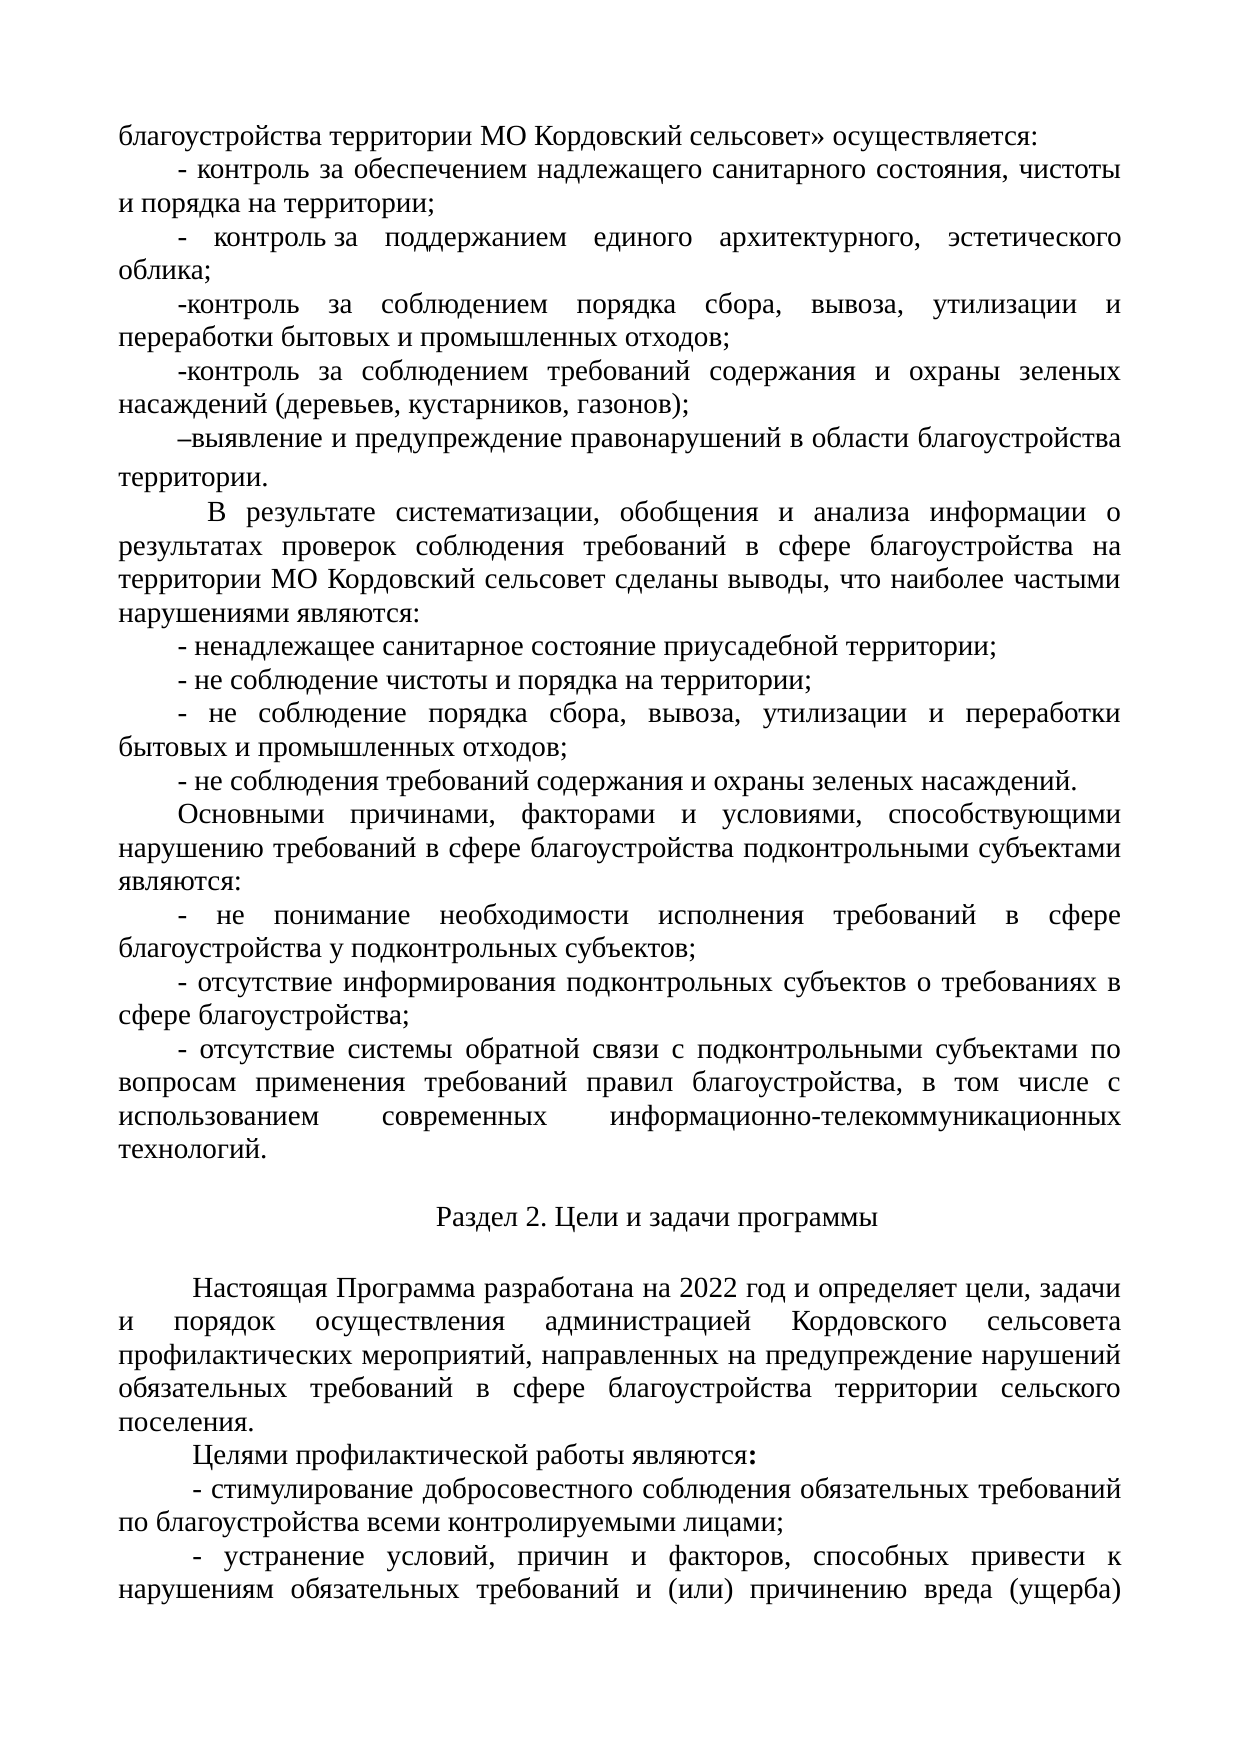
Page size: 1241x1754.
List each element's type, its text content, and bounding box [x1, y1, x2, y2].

list выявление и предупреждение правонарушений в области благоустройства территории. [118, 420, 1122, 494]
text В результате систематизации, обобщения и анализа информации о результатах проверок соблюдения требований в сфере благоустройства на территории МО Кордовский сельсовет сделаны выводы, что наиболее частыми нарушениями являются: [118, 494, 1122, 628]
text -контроль за соблюдением требований содержания и охраны зеленых насаждений (деревьев, кустарников, газонов); [118, 353, 1122, 420]
text - не соблюдение чистоты и порядка на территории; [118, 662, 1122, 696]
text благоустройства территории МО Кордовский сельсовет» осуществляется: [118, 118, 1122, 152]
text - не соблюдение порядка сбора, вывоза, утилизации и переработки бытовых и промышленных отходов; [118, 696, 1122, 763]
text - отсутствие информирования подконтрольных субъектов о требованиях в сфере благоустройства; [118, 964, 1122, 1031]
text - не понимание необходимости исполнения требований в сфере благоустройства у подконтрольных субъектов; [118, 897, 1122, 964]
text - контроль за обеспечением надлежащего санитарного состояния, чистоты и порядка на территории; [118, 152, 1122, 219]
text -контроль за соблюдением порядка сбора, вывоза, утилизации и переработки бытовых и промышленных отходов; [118, 286, 1122, 353]
text - устранение условий, причин и факторов, способных привести к нарушениям обязательных требований и (или) причинению вреда (ущерба) [118, 1538, 1122, 1605]
text Целями профилактической работы являются: [118, 1437, 1122, 1471]
text - не соблюдения требований содержания и охраны зеленых насаждений. [118, 763, 1122, 796]
text Раздел 2. Цели и задачи программы [118, 1199, 1122, 1232]
text - стимулирование добросовестного соблюдения обязательных требований по благоустройства всеми контролируемыми лицами; [118, 1471, 1122, 1538]
text Настоящая Программа разработана на 2022 год и определяет цели, задачи и порядок осуществления администрацией Кордовского сельсовета профилактических мероприятий, направленных на предупреждение нарушений обязательных требований в сфере благоустройства территории сельского поселения. [118, 1270, 1122, 1437]
text - отсутствие системы обратной связи с подконтрольными субъектами по вопросам применения требований правил благоустройства, в том числе с использованием современных информационно-телекоммуникационных технологий. [118, 1031, 1122, 1165]
text - контроль за поддержанием единого архитектурного, эстетического облика; [118, 219, 1122, 286]
text - ненадлежащее санитарное состояние приусадебной территории; [118, 628, 1122, 662]
text Основными причинами, факторами и условиями, способствующими нарушению требований в сфере благоустройства подконтрольными субъектами являются: [118, 796, 1122, 897]
